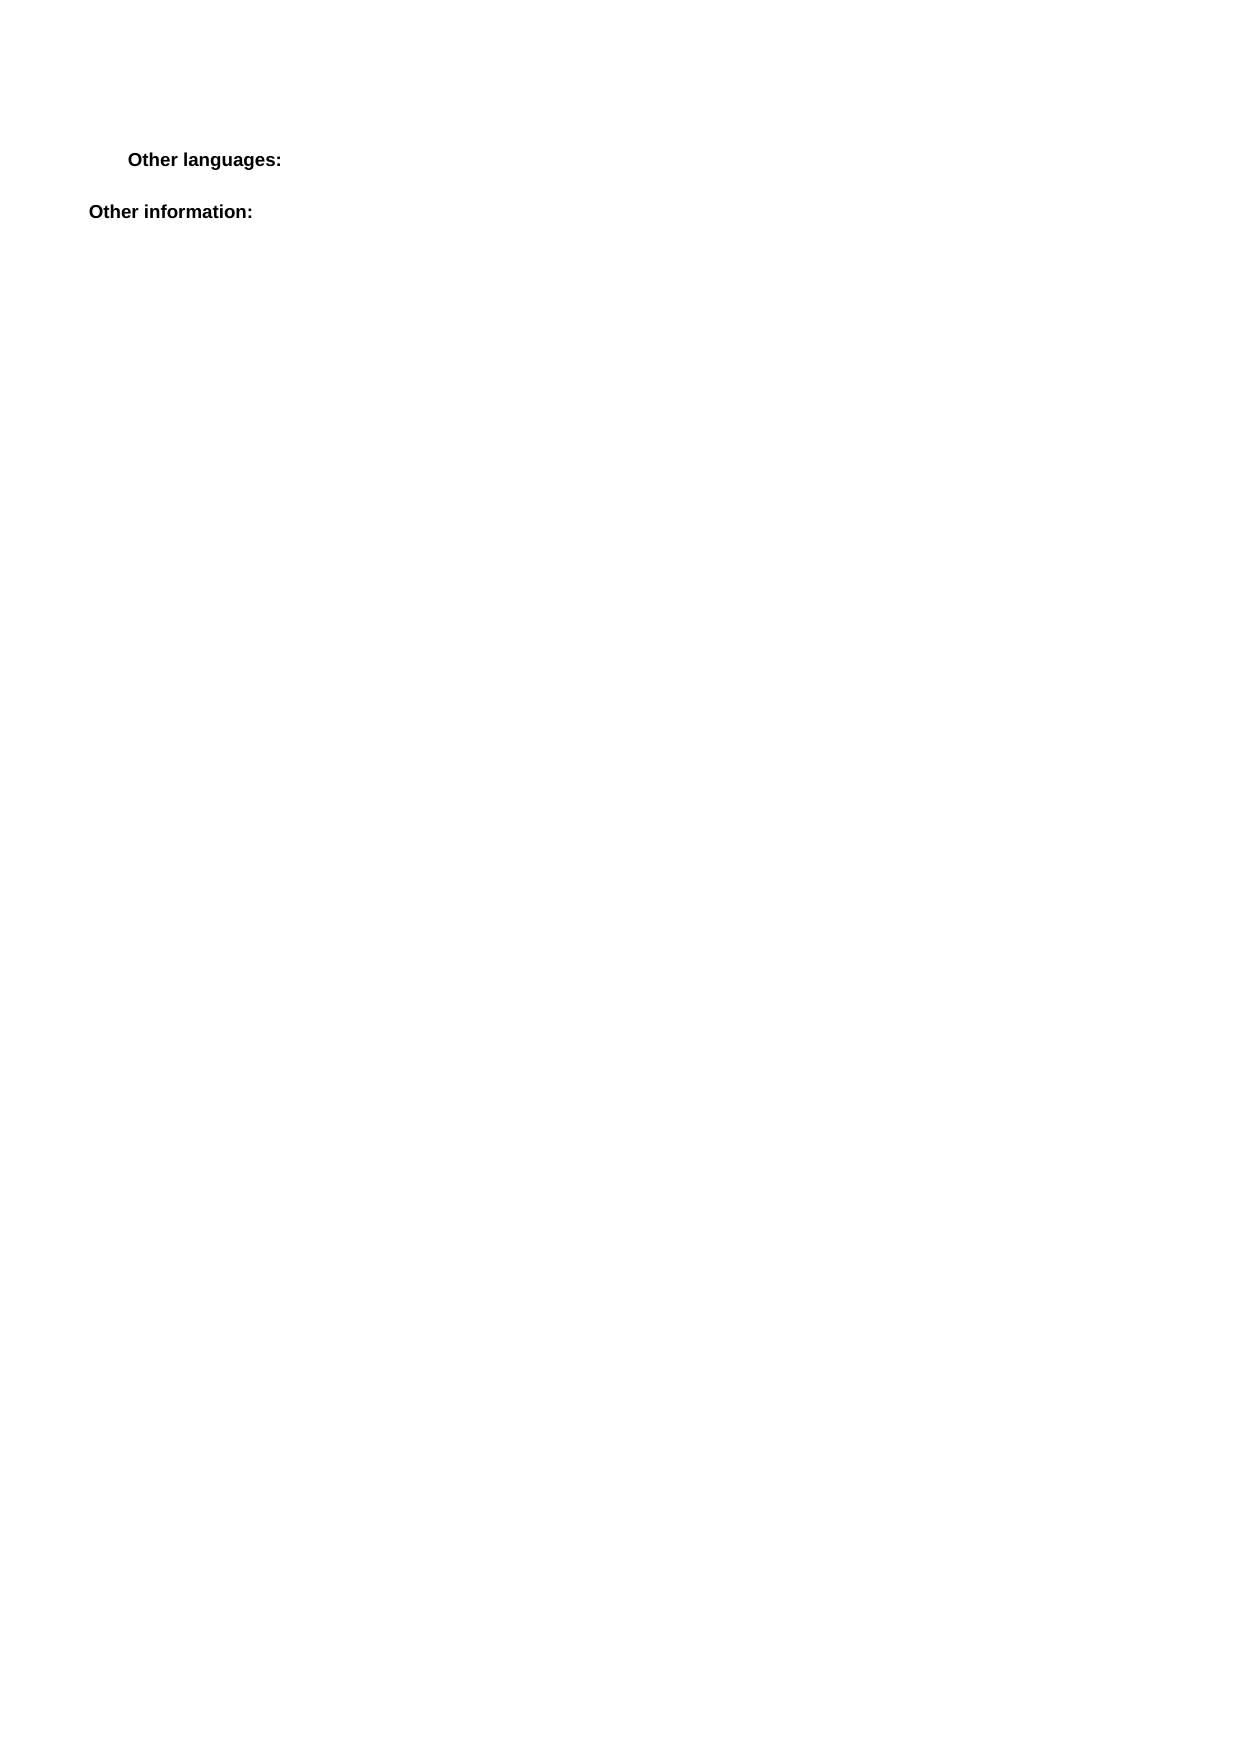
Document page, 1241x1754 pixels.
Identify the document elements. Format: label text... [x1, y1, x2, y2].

text Other information: [88, 199, 1152, 222]
text Other languages: [128, 148, 1152, 171]
